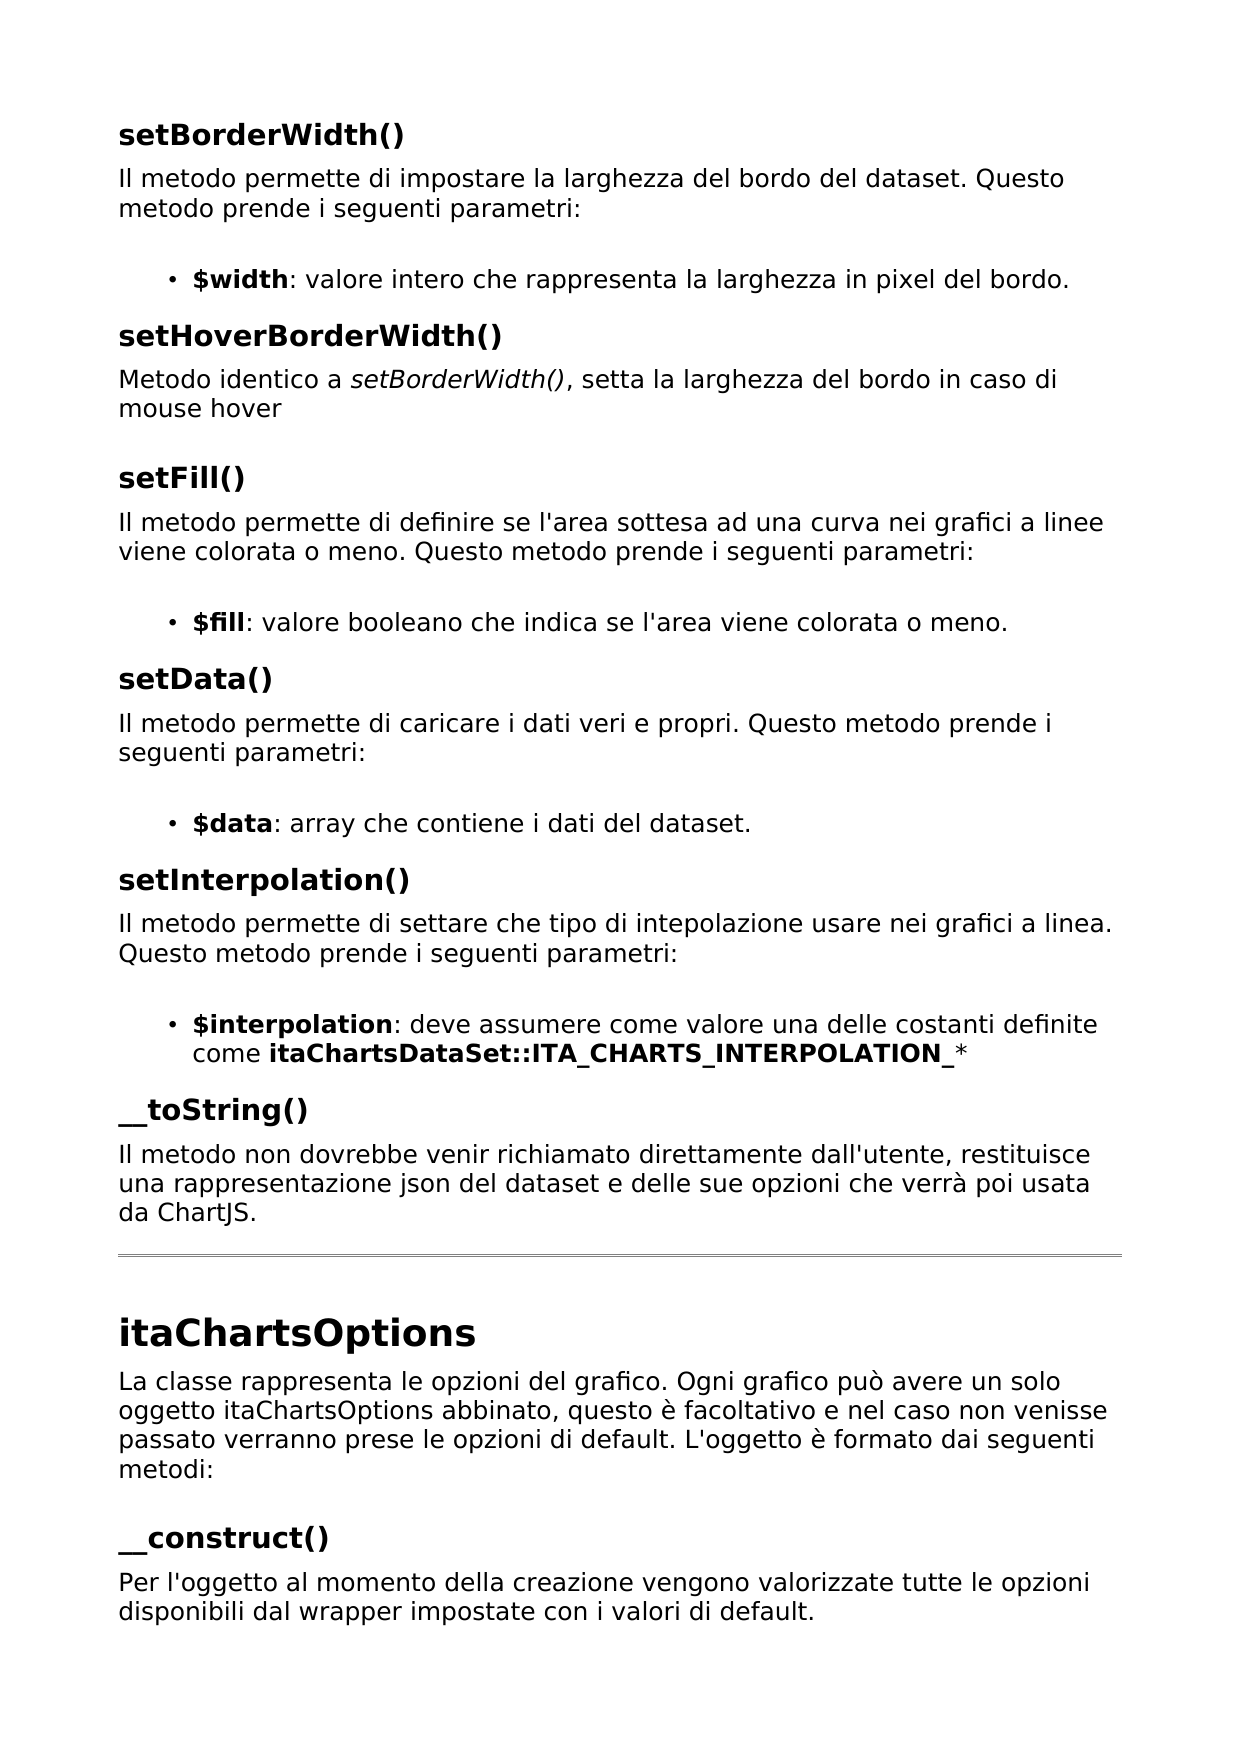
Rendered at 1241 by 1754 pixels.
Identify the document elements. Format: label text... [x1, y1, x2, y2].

text Per l'oggetto al momento della creazione vengono valorizzate tutte le opzioni disponibili dal wrapper impostate con i valori di default. [118, 1568, 1122, 1626]
text La classe rappresenta le opzioni del grafico. Ogni grafico può avere un solo oggetto itaChartsOptions abbinato, questo è facoltativo e nel caso non venisse passato verranno prese le opzioni di default. L'oggetto è formato dai seguenti metodi: [118, 1367, 1122, 1484]
subtitle __toString() [118, 1093, 1122, 1127]
text Il metodo permette di definire se l'area sottesa ad una curva nei grafici a linee viene colorata o meno. Questo metodo prende i seguenti parametri: [118, 508, 1122, 566]
text Il metodo permette di impostare la larghezza del bordo del dataset. Questo metodo prende i seguenti parametri: [118, 164, 1122, 223]
subtitle itaChartsOptions [118, 1311, 1122, 1355]
text Metodo identico a setBorderWidth(), setta la larghezza del bordo in caso di mouse hover [118, 366, 1122, 424]
subtitle __construct() [118, 1521, 1122, 1555]
text Il metodo permette di caricare i dati veri e propri. Questo metodo prende i seguenti parametri: [118, 709, 1122, 767]
list $width: valore intero che rappresenta la larghezza in pixel del bordo. [177, 265, 1122, 294]
subtitle setHoverBorderWidth() [118, 319, 1122, 353]
list $interpolation: deve assumere come valore una delle costanti definite come itaChartsDataSet::ITA_CHARTS_INTERPOLATION_* [177, 1010, 1122, 1068]
subtitle setInterpolation() [118, 863, 1122, 897]
list $fill: valore booleano che indica se l'area viene colorata o meno. [177, 608, 1122, 637]
subtitle setBorderWidth() [118, 118, 1122, 152]
text Il metodo permette di settare che tipo di intepolazione usare nei grafici a linea. Questo metodo prende i seguenti parametri: [118, 910, 1122, 968]
subtitle setFill() [118, 461, 1122, 495]
list $data: array che contiene i dati del dataset. [177, 809, 1122, 838]
text Il metodo non dovrebbe venir richiamato direttamente dall'utente, restituisce una rappresentazione json del dataset e delle sue opzioni che verrà poi usata da ChartJS. [118, 1140, 1122, 1227]
subtitle setData() [118, 662, 1122, 696]
